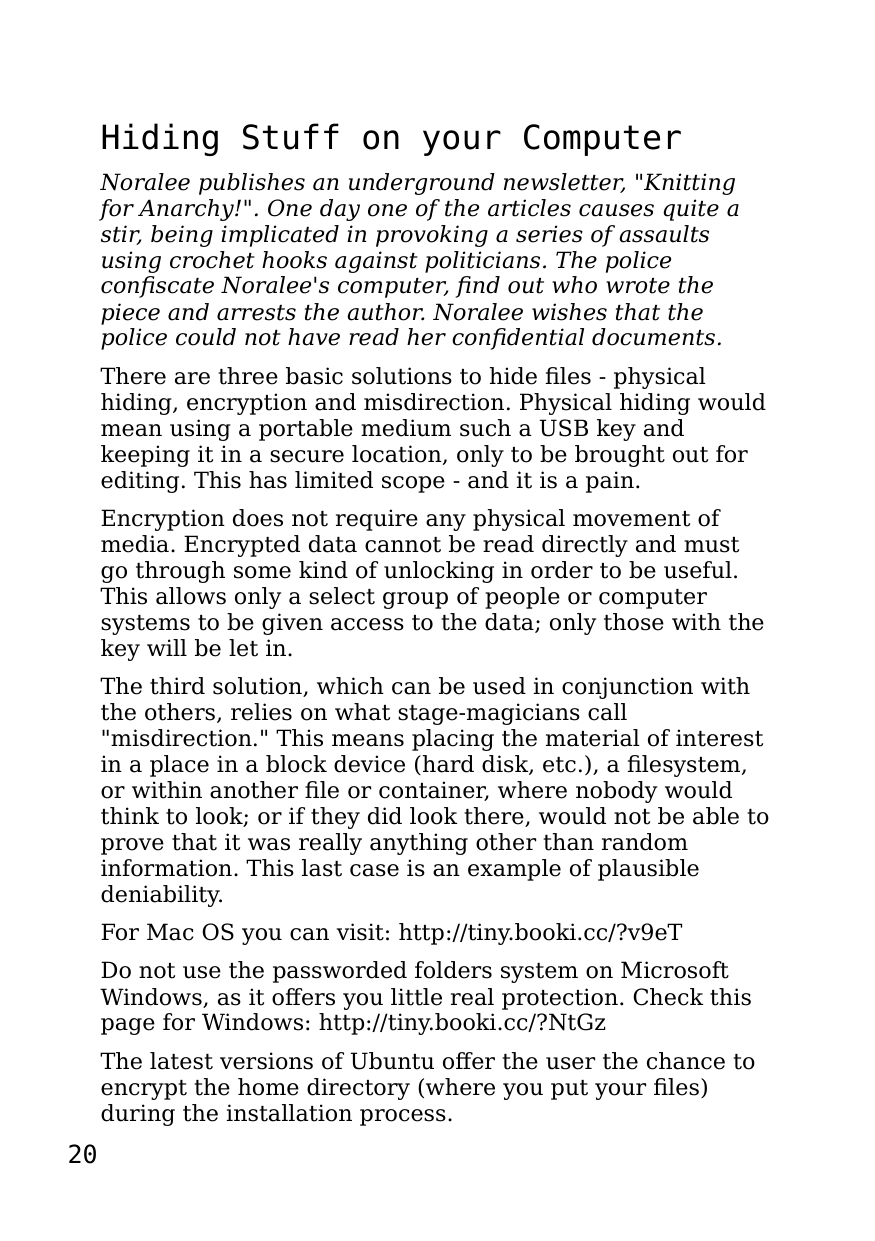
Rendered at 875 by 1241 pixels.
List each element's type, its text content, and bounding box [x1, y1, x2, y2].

subtitle Hiding Stuff on your Computer [100, 118, 774, 157]
text Do not use the passworded folders system on Microsoft Windows, as it offers you little real protection. Check this page for Windows: http://tiny.booki.cc/?NtGz [100, 958, 774, 1036]
text Encryption does not require any physical movement of media. Encrypted data cannot be read directly and must go through some kind of unlocking in order to be useful. This allows only a select group of people or computer systems to be given access to the data; only those with the key will be let in. [100, 506, 774, 661]
text The latest versions of Ubuntu offer the user the chance to encrypt the home directory (where you put your files) during the installation process. [100, 1048, 774, 1126]
text For Mac OS you can visit: http://tiny.booki.cc/?v9eT [100, 920, 774, 946]
text Noralee publishes an underground newsletter, "Knitting for Anarchy!". One day one of the articles causes quite a stir, being implicated in provoking a series of assaults using crochet hooks against politicians. The police confiscate Noralee's computer, find out who wrote the piece and arrests the author. Noralee wishes that the police could not have read her confidential documents. [100, 169, 774, 351]
text There are three basic solutions to hide files - physical hiding, encryption and misdirection. Physical hiding would mean using a portable medium such a USB key and keeping it in a secure location, only to be brought out for editing. This has limited scope - and it is a pain. [100, 363, 774, 493]
text The third solution, which can be used in conjunction with the others, relies on what stage-magicians call "misdirection." This means placing the material of interest in a place in a block device (hard disk, etc.), a filesystem, or within another file or container, where nobody would think to look; or if they did look there, would not be able to prove that it was really anything other than random information. This last case is an example of plausible deniability. [100, 674, 774, 907]
